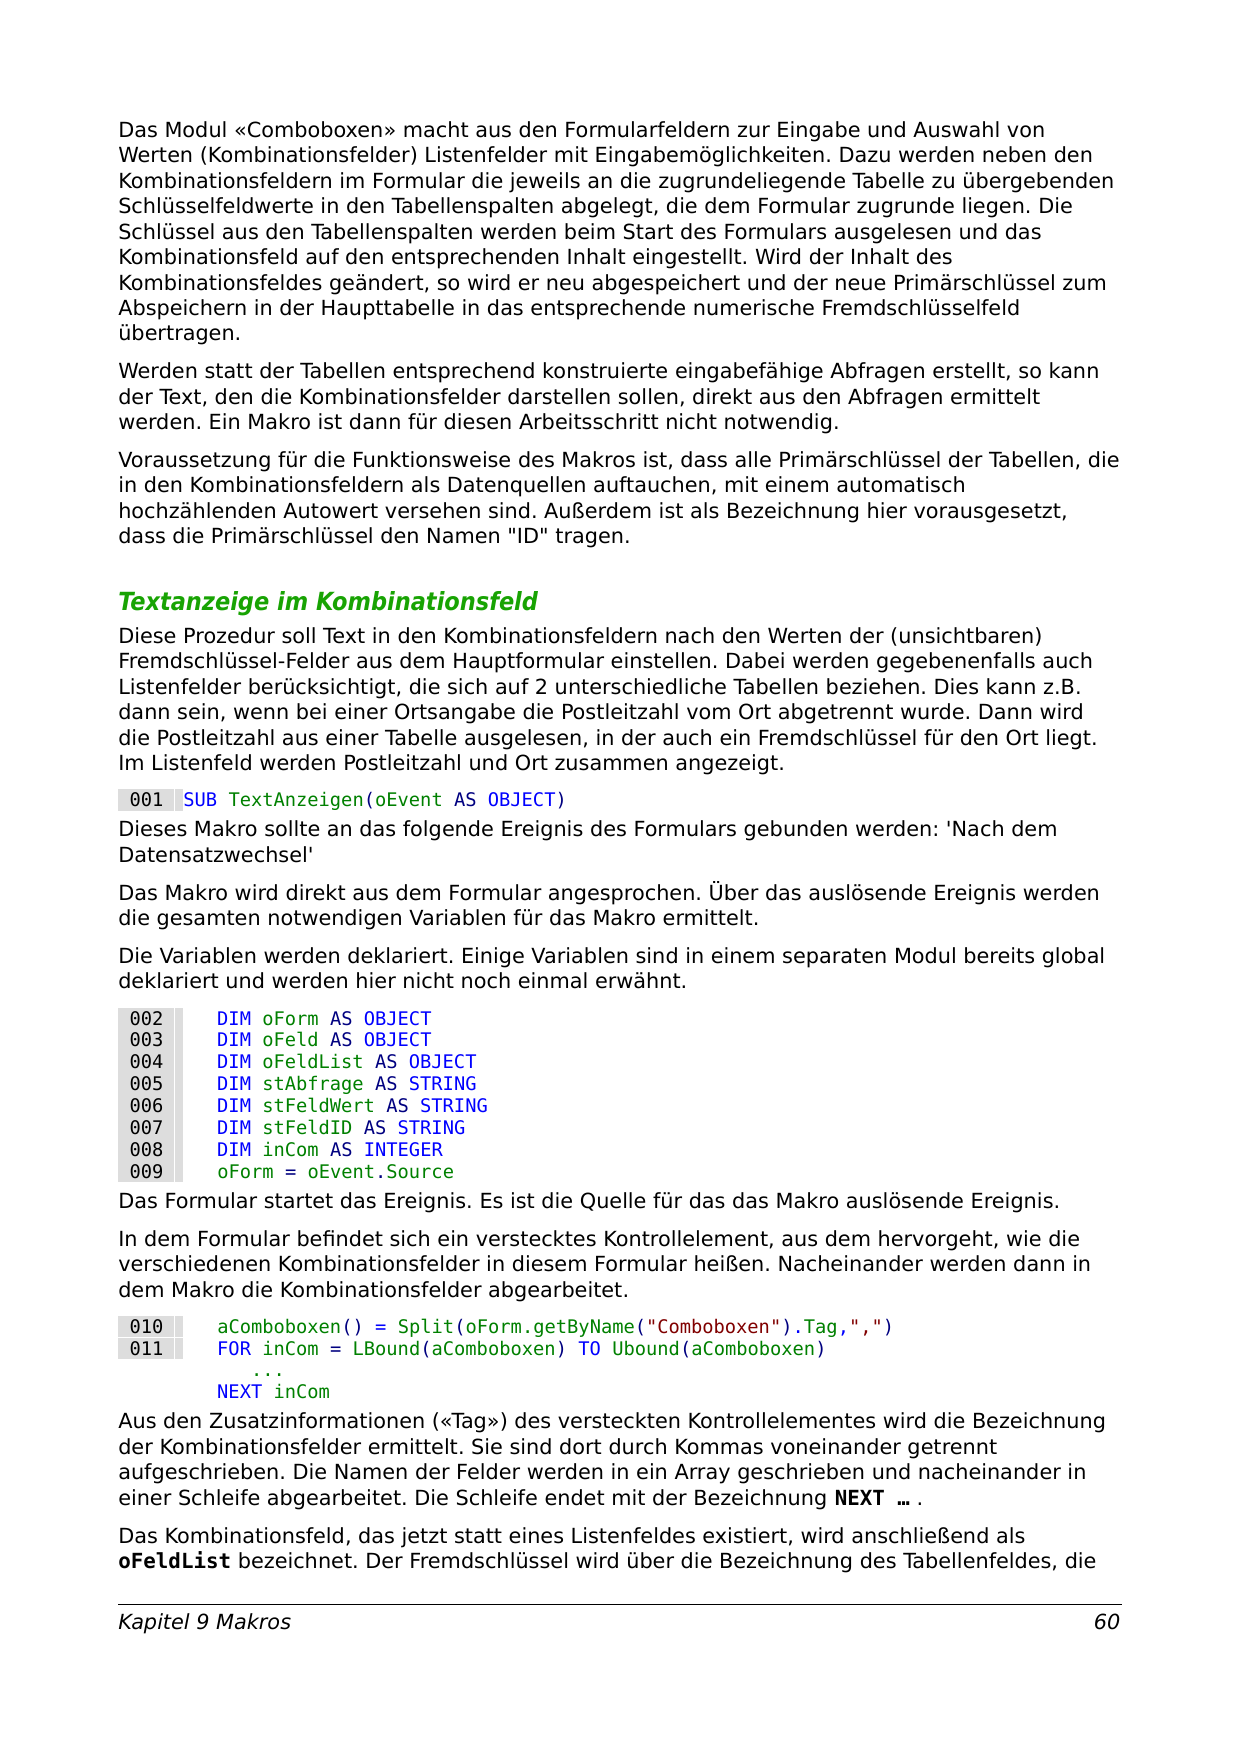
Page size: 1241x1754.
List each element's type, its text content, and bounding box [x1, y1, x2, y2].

list SUB TextAnzeigen(oEvent AS OBJECT) [183, 789, 1122, 811]
text Diese Prozedur soll Text in den Kombinationsfeldern nach den Werten der (unsichtbaren) Fremdschlüssel-Felder aus dem Hauptformular einstellen. Dabei werden gegebenenfalls auch Listenfelder berücksichtigt, die sich auf 2 unterschiedliche Tabellen beziehen. Dies kann z.B. dann sein, wenn bei einer Ortsangabe die Postleitzahl vom Ort abgetrennt wurde. Dann wird die Postleitzahl aus einer Tabelle ausgelesen, in der auch ein Fremdschlüssel für den Ort liegt. Im Listenfeld werden Postleitzahl und Ort zusammen angezeigt. [118, 624, 1122, 776]
text Das Modul «Comboboxen» macht aus den Formularfeldern zur Eingabe und Auswahl von Werten (Kombinationsfelder) Listenfelder mit Eingabemöglichkeiten. Dazu werden neben den Kombinationsfeldern im Formular die jeweils an die zugrundeliegende Tabelle zu übergebenden Schlüsselfeldwerte in den Tabellenspalten abgelegt, die dem Formular zugrunde liegen. Die Schlüssel aus den Tabellenspalten werden beim Start des Formulars ausgelesen und das Kombinationsfeld auf den entsprechenden Inhalt eingestellt. Wird der Inhalt des Kombinationsfeldes geändert, so wird er neu abgespeichert und der neue Primärschlüssel zum Abspeichern in der Haupttabelle in das entsprechende numerische Fremdschlüsselfeld übertragen. [118, 118, 1122, 346]
text In dem Formular befindet sich ein verstecktes Kontrollelement, aus dem hervorgeht, wie die verschiedenen Kombinationsfelder in diesem Formular heißen. Nacheinander werden dann in dem Makro die Kombinationsfelder abgearbeitet. [118, 1227, 1122, 1302]
list DIM stAbfrage AS STRING [183, 1073, 1122, 1095]
text Das Formular startet das Ereignis. Es ist die Quelle für das das Makro auslösende Ereignis. [118, 1189, 1122, 1213]
text Dieses Makro sollte an das folgende Ereignis des Formulars gebunden werden: 'Nach dem Datensatzwechsel' [118, 817, 1122, 867]
list FOR inCom = LBound(aComboboxen) TO Ubound(aComboboxen) ... NEXT inCom [118, 1337, 1122, 1403]
list DIM stFeldWert AS STRING [183, 1095, 1122, 1117]
list DIM stFeldID AS STRING [183, 1117, 1122, 1139]
text Das Kombinationsfeld, das jetzt statt eines Listenfeldes existiert, wird anschließend als oFeldList bezeichnet. Der Fremdschlüssel wird über die Bezeichnung des Tabellenfeldes, die [118, 1524, 1122, 1573]
list DIM oFeld AS OBJECT [183, 1029, 1122, 1051]
list DIM oFeldList AS OBJECT [183, 1051, 1122, 1073]
text Voraussetzung für die Funktionsweise des Makros ist, dass alle Primärschlüssel der Tabellen, die in den Kombinationsfeldern als Datenquellen auftauchen, mit einem automatisch hochzählenden Autowert versehen sind. Außerdem ist als Bezeichnung hier vorausgesetzt, dass die Primärschlüssel den Namen "ID" tragen. [118, 448, 1122, 549]
text Werden statt der Tabellen entsprechend konstruierte eingabefähige Abfragen erstellt, so kann der Text, den die Kombinationsfelder darstellen sollen, direkt aus den Abfragen ermittelt werden. Ein Makro ist dann für diesen Arbeitsschritt nicht notwendig. [118, 359, 1122, 434]
text Aus den Zusatzinformationen («Tag») des versteckten Kontrollelementes wird die Bezeichnung der Kombinationsfelder ermittelt. Sie sind dort durch Kommas voneinander getrennt aufgeschrieben. Die Namen der Felder werden in ein Array geschrieben und nacheinander in einer Schleife abgearbeitet. Die Schleife endet mit der Bezeichnung NEXT … . [118, 1409, 1122, 1510]
text Die Variablen werden deklariert. Einige Variablen sind in einem separaten Modul bereits global deklariert und werden hier nicht noch einmal erwähnt. [118, 944, 1122, 994]
text Das Makro wird direkt aus dem Formular angesprochen. Über das auslösende Ereignis werden die gesamten notwendigen Variablen für das Makro ermittelt. [118, 881, 1122, 931]
list DIM oForm AS OBJECT [118, 1007, 1122, 1029]
list DIM inCom AS INTEGER [183, 1139, 1122, 1161]
subtitle Textanzeige im Kombinationsfeld [118, 587, 1122, 616]
list oForm = oEvent.Source [183, 1161, 1122, 1182]
list aComboboxen() = Split(oForm.getByName("Comboboxen").Tag,",") [183, 1316, 1122, 1337]
